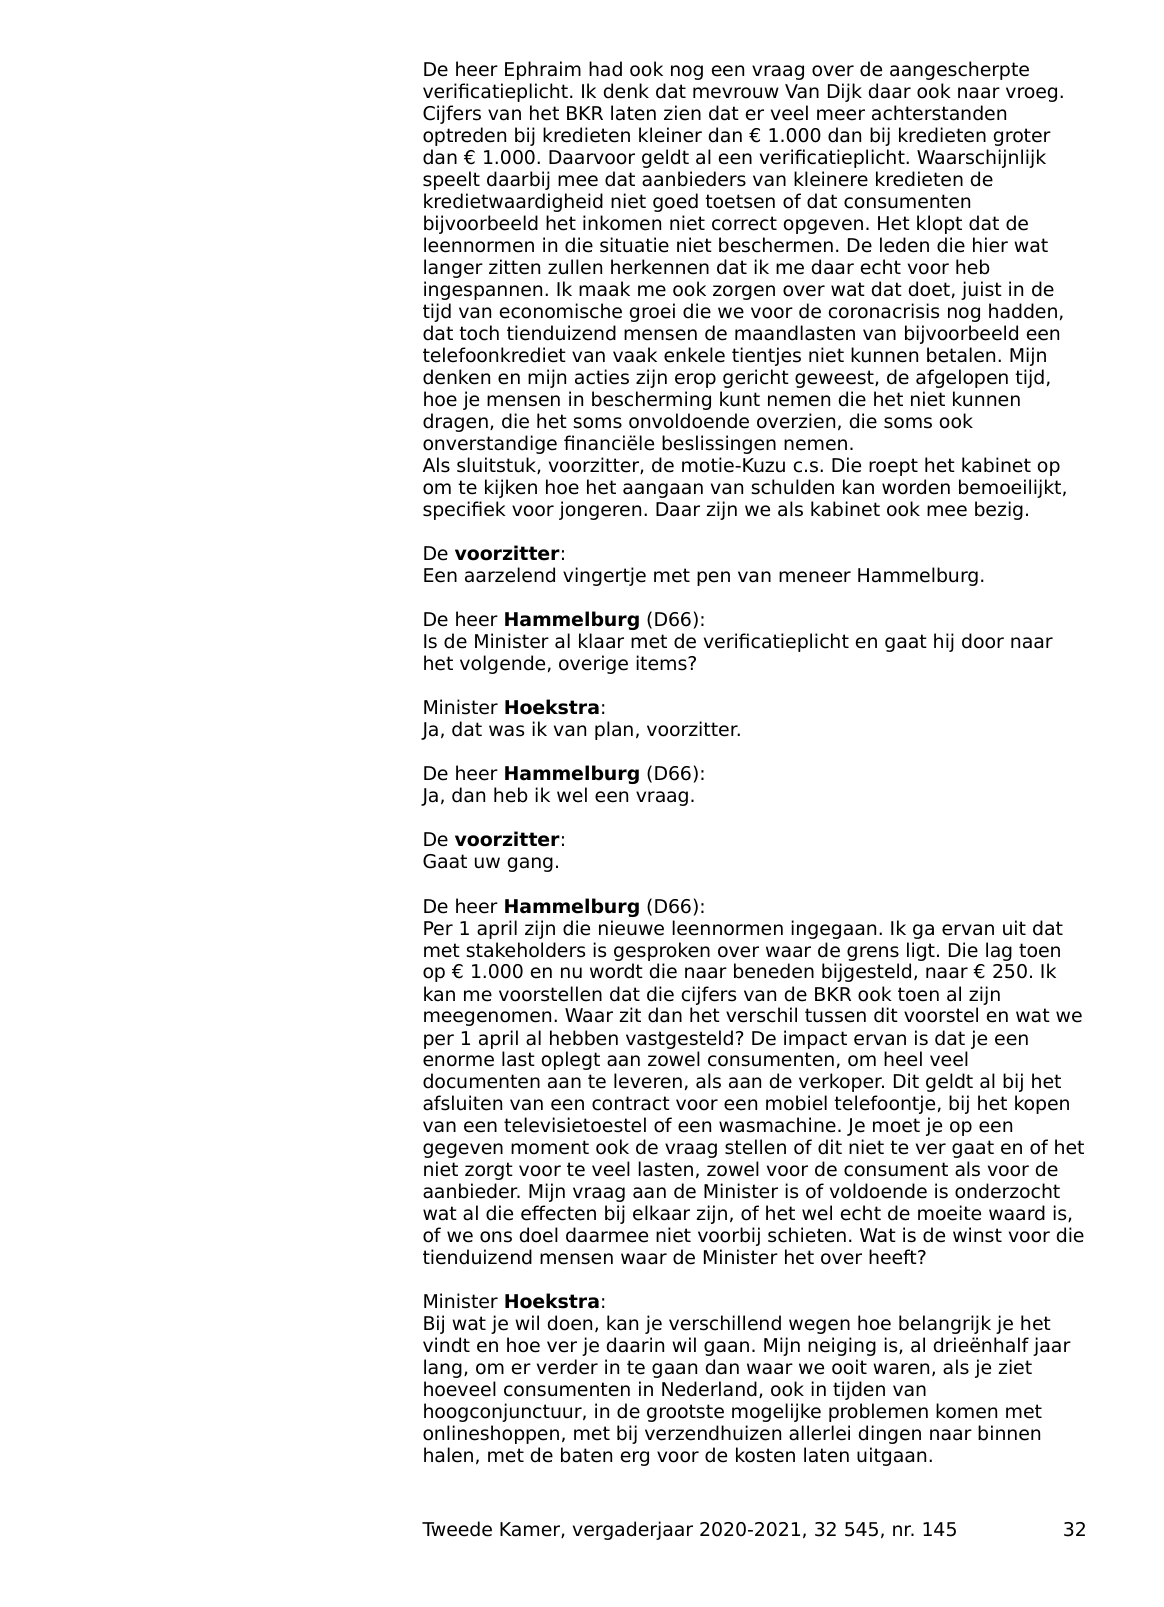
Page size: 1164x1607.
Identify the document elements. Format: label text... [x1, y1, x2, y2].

text Minister Hoekstra: [422, 697, 1087, 719]
text Per 1 april zijn die nieuwe leennormen ingegaan. Ik ga ervan uit dat met stakeholders is gesproken over waar de grens ligt. Die lag toen op € 1.000 en nu wordt die naar beneden bijgesteld, naar € 250. Ik kan me voorstellen dat die cijfers van de BKR ook toen al zijn meegenomen. Waar zit dan het verschil tussen dit voorstel en wat we per 1 april al hebben vastgesteld? De impact ervan is dat je een enorme last oplegt aan zowel consumenten, om heel veel documenten aan te leveren, als aan de verkoper. Dit geldt al bij het afsluiten van een contract voor een mobiel telefoontje, bij het kopen van een televisietoestel of een wasmachine. Je moet je op een gegeven moment ook de vraag stellen of dit niet te ver gaat en of het niet zorgt voor te veel lasten, zowel voor de consument als voor de aanbieder. Mijn vraag aan de Minister is of voldoende is onderzocht wat al die effecten bij elkaar zijn, of het wel echt de moeite waard is, of we ons doel daarmee niet voorbij schieten. Wat is de winst voor die tienduizend mensen waar de Minister het over heeft? [422, 917, 1087, 1269]
text De heer Hammelburg (D66): [422, 609, 1087, 631]
text De voorzitter: [422, 829, 1087, 851]
text De heer Hammelburg (D66): [422, 896, 1087, 917]
text Een aarzelend vingertje met pen van meneer Hammelburg. [422, 565, 1087, 587]
text De voorzitter: [422, 543, 1087, 565]
text Ja, dan heb ik wel een vraag. [422, 785, 1087, 807]
text Bij wat je wil doen, kan je verschillend wegen hoe belangrijk je het vindt en hoe ver je daarin wil gaan. Mijn neiging is, al drieënhalf jaar lang, om er verder in te gaan dan waar we ooit waren, als je ziet hoeveel consumenten in Nederland, ook in tijden van hoogconjunctuur, in de grootste mogelijke problemen komen met onlineshoppen, met bij verzendhuizen allerlei dingen naar binnen halen, met de baten erg voor de kosten laten uitgaan. [422, 1313, 1087, 1467]
text Gaat uw gang. [422, 851, 1087, 873]
text Is de Minister al klaar met de verificatieplicht en gaat hij door naar het volgende, overige items? [422, 631, 1087, 675]
text Als sluitstuk, voorzitter, de motie-Kuzu c.s. Die roept het kabinet op om te kijken hoe het aangaan van schulden kan worden bemoeilijkt, specifiek voor jongeren. Daar zijn we als kabinet ook mee bezig. [422, 455, 1087, 521]
text De heer Ephraim had ook nog een vraag over de aangescherpte verificatieplicht. Ik denk dat mevrouw Van Dijk daar ook naar vroeg. Cijfers van het BKR laten zien dat er veel meer achterstanden optreden bij kredieten kleiner dan € 1.000 dan bij kredieten groter dan € 1.000. Daarvoor geldt al een verificatieplicht. Waarschijnlijk speelt daarbij mee dat aanbieders van kleinere kredieten de kredietwaardigheid niet goed toetsen of dat consumenten bijvoorbeeld het inkomen niet correct opgeven. Het klopt dat de leennormen in die situatie niet beschermen. De leden die hier wat langer zitten zullen herkennen dat ik me daar echt voor heb ingespannen. Ik maak me ook zorgen over wat dat doet, juist in de tijd van economische groei die we voor de coronacrisis nog hadden, dat toch tienduizend mensen de maandlasten van bijvoorbeeld een telefoonkrediet van vaak enkele tientjes niet kunnen betalen. Mijn denken en mijn acties zijn erop gericht geweest, de afgelopen tijd, hoe je mensen in bescherming kunt nemen die het niet kunnen dragen, die het soms onvoldoende overzien, die soms ook onverstandige financiële beslissingen nemen. [422, 59, 1087, 455]
text Minister Hoekstra: [422, 1291, 1087, 1313]
text Ja, dat was ik van plan, voorzitter. [422, 719, 1087, 741]
text De heer Hammelburg (D66): [422, 763, 1087, 785]
